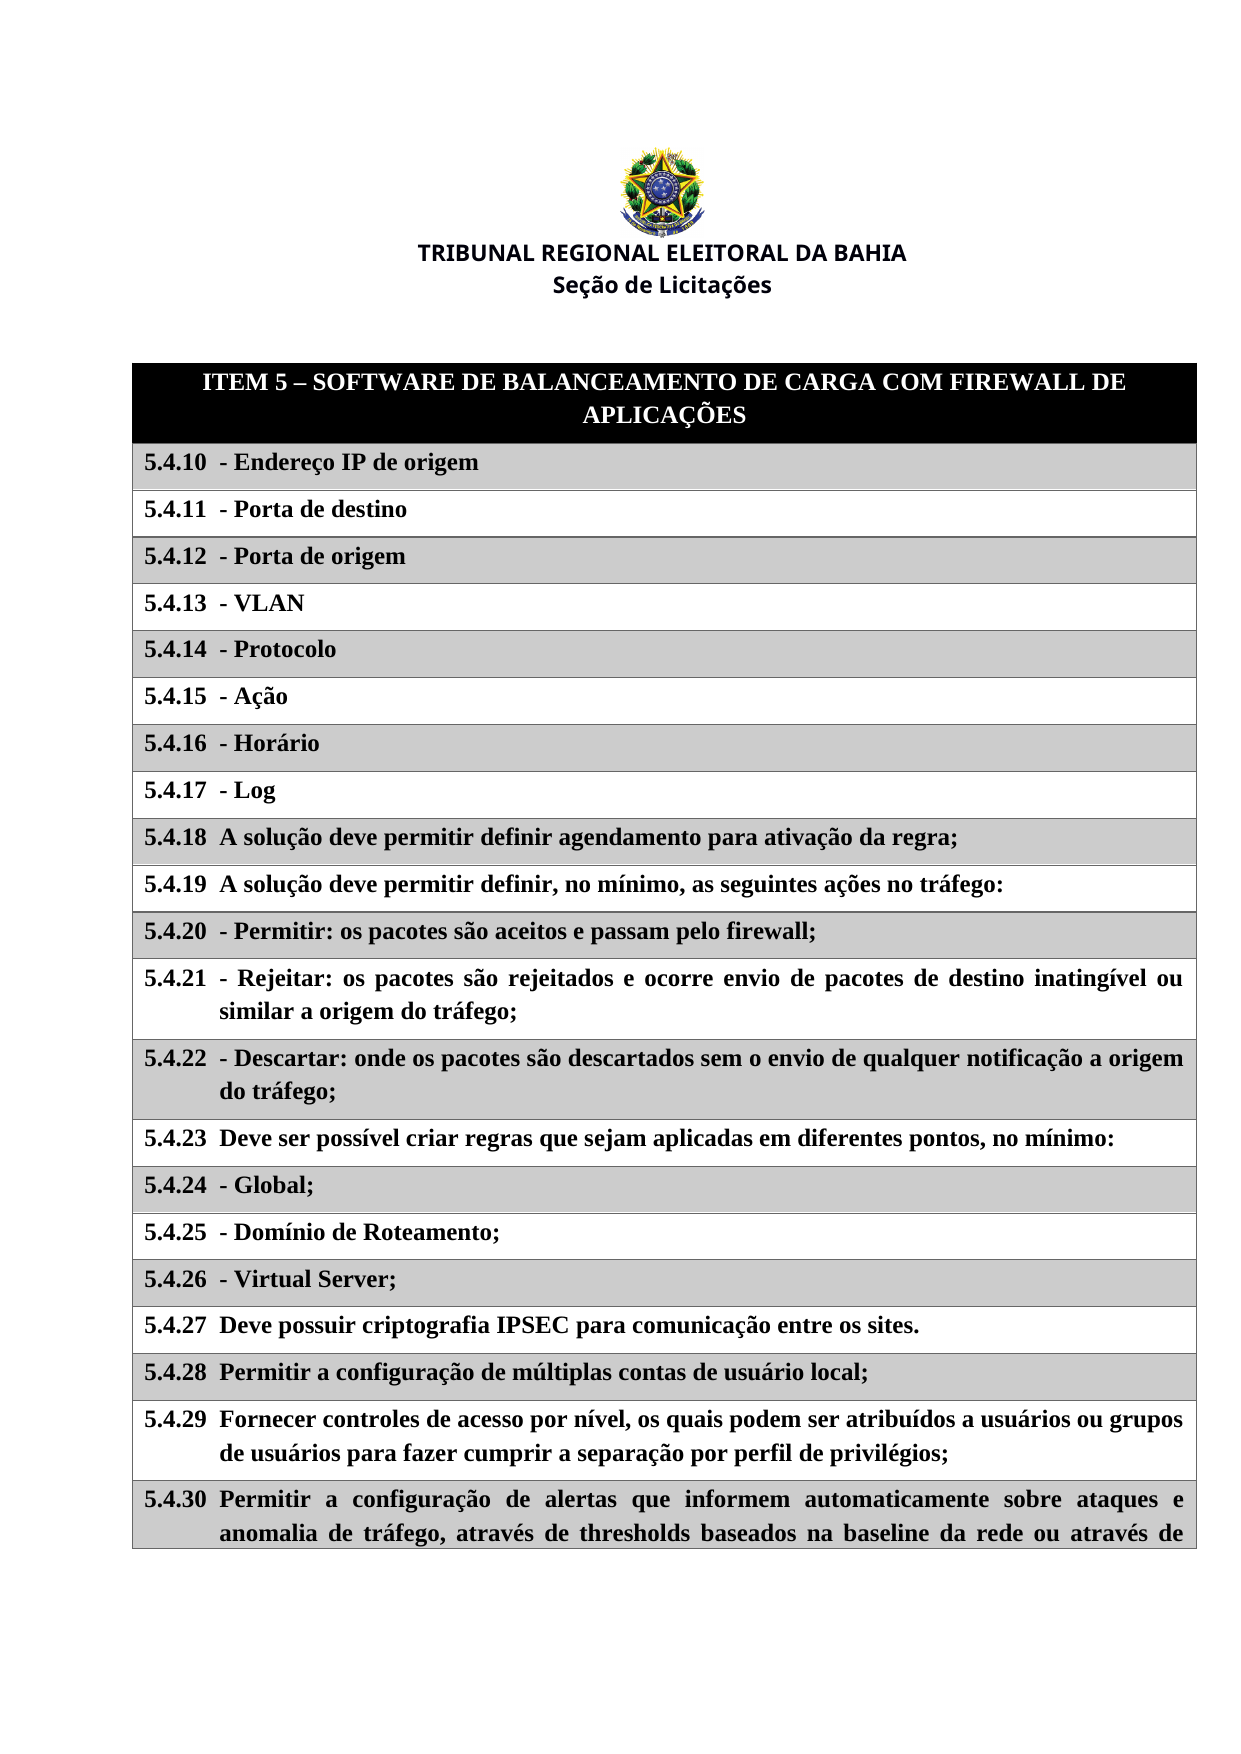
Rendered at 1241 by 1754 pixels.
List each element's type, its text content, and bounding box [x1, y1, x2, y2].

table_cell - VLAN [133, 584, 1196, 630]
table_header ITEM 5 – SOFTWARE DE BALANCEAMENTO DE CARGA COM FIREWALL DE APLICAÇÕES [133, 364, 1196, 443]
table_cell A solução deve permitir definir agendamento para ativação da regra; [133, 819, 1196, 864]
table_cell - Descartar: onde os pacotes são descartados sem o envio de qualquer notificação a origem do tráfego; [133, 1040, 1196, 1119]
table_cell Deve ser possível criar regras que sejam aplicadas em diferentes pontos, no mínimo: [133, 1120, 1196, 1166]
table_cell - Ação [133, 678, 1196, 724]
table_cell Permitir a configuração de alertas que informem automaticamente sobre ataques e anomalia de tráfego, através de thresholds baseados na baseline da rede ou através de [133, 1481, 1196, 1548]
table_cell - Horário [133, 725, 1196, 771]
table_cell - Endereço IP de origem [133, 444, 1196, 489]
table_cell - Global; [133, 1167, 1196, 1212]
table_cell - Protocolo [133, 631, 1196, 677]
table_cell Fornecer controles de acesso por nível, os quais podem ser atribuídos a usuários ou grupos de usuários para fazer cumprir a separação por perfil de privilégios; [133, 1401, 1196, 1480]
table_cell Permitir a configuração de múltiplas contas de usuário local; [133, 1354, 1196, 1400]
table_cell - Log [133, 772, 1196, 818]
table_cell A solução deve permitir definir, no mínimo, as seguintes ações no tráfego: [133, 866, 1196, 911]
table_cell - Porta de destino [133, 491, 1196, 536]
table_cell - Permitir: os pacotes são aceitos e passam pelo firewall; [133, 913, 1196, 958]
table_cell Deve possuir criptografia IPSEC para comunicação entre os sites. [133, 1307, 1196, 1353]
table_cell - Virtual Server; [133, 1260, 1196, 1306]
table_cell - Rejeitar: os pacotes são rejeitados e ocorre envio de pacotes de destino inatingível ou similar a origem do tráfego; [133, 959, 1196, 1038]
table_cell - Porta de origem [133, 538, 1196, 583]
table_cell - Domínio de Roteamento; [133, 1214, 1196, 1259]
